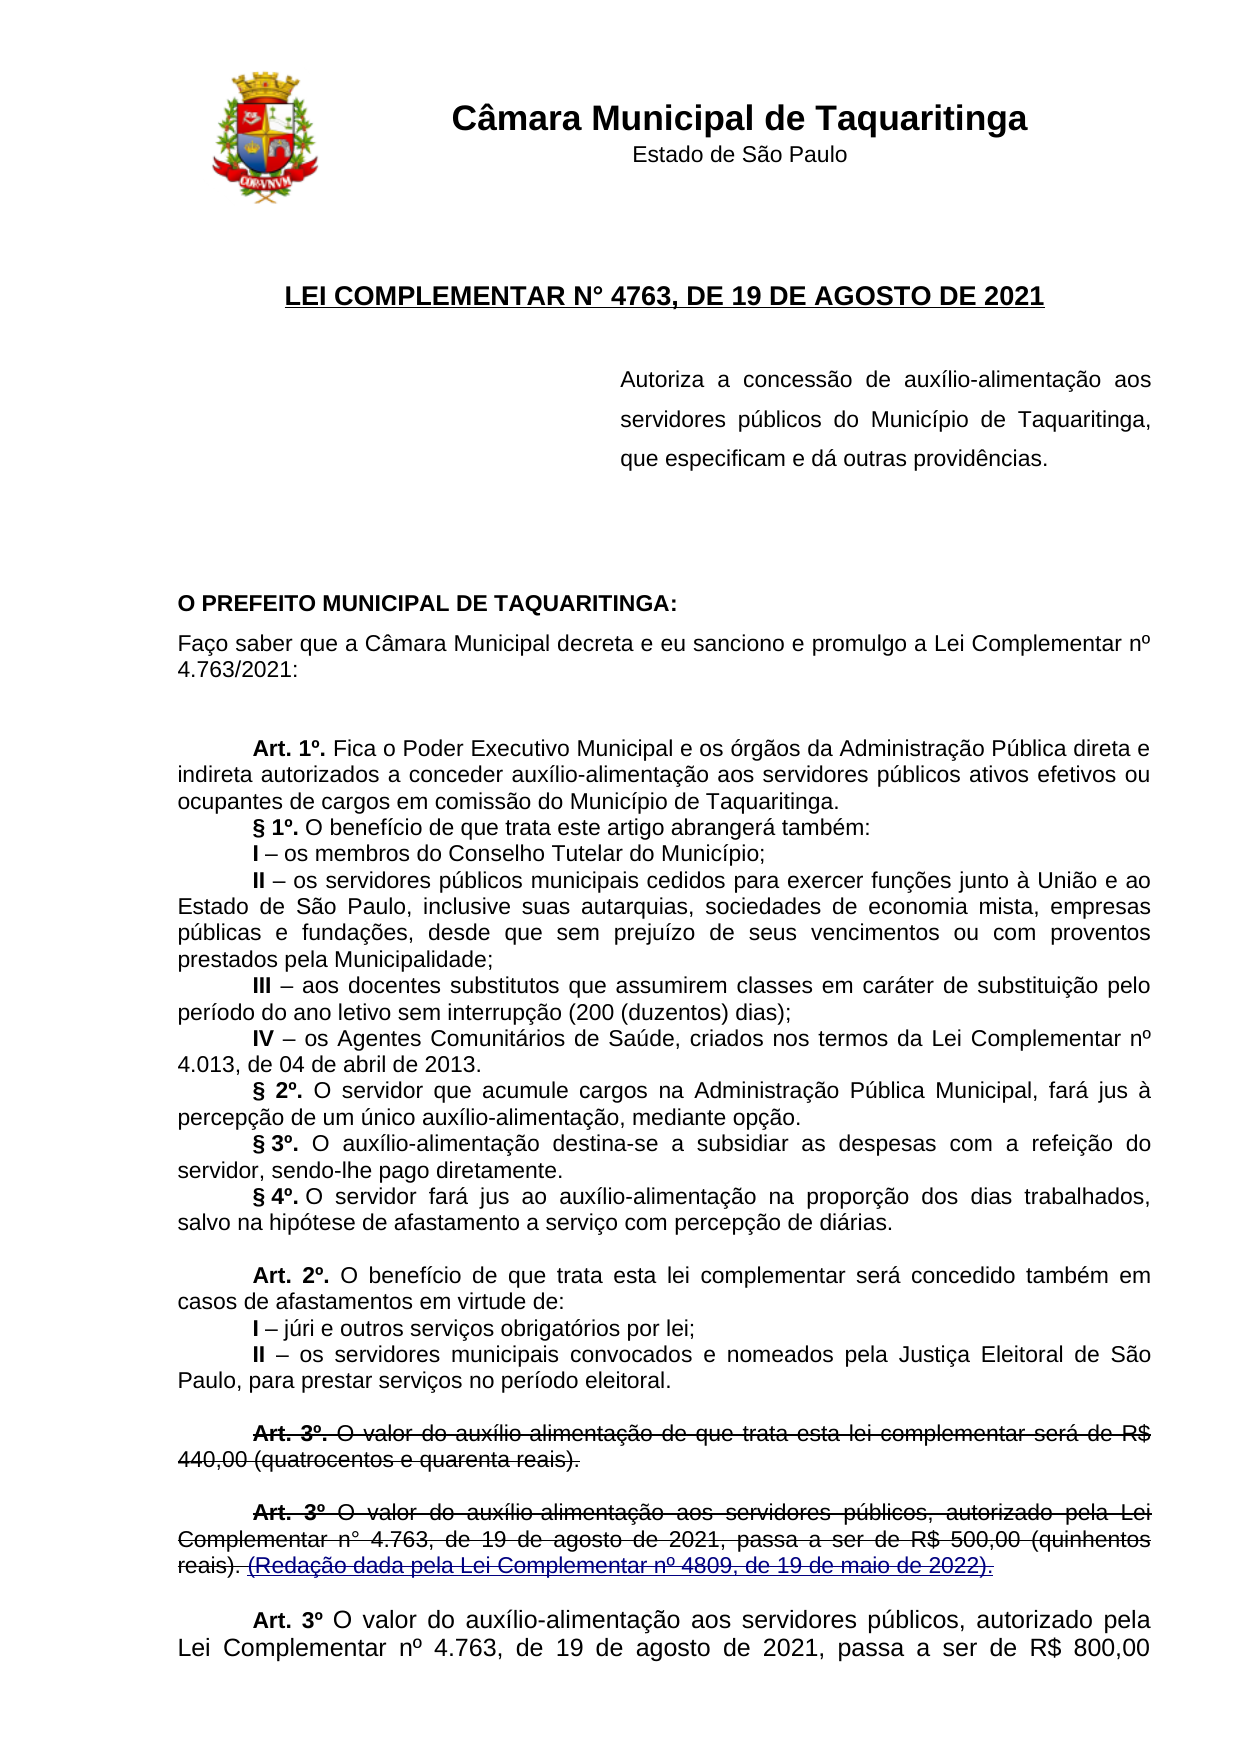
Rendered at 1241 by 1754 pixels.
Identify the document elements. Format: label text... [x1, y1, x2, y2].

text II – os servidores públicos municipais cedidos para exercer funções junto à União e ao Estado de São Paulo, inclusive suas autarquias, sociedades de economia mista, empresas públicas e fundações, desde que sem prejuízo de seus vencimentos ou com proventos prestados pela Municipalidade; [177, 867, 1152, 972]
text Art. 2º. O benefício de que trata esta lei complementar será concedido também em casos de afastamentos em virtude de: [177, 1262, 1152, 1315]
text § 1º. O benefício de que trata este artigo abrangerá também: [177, 814, 1152, 840]
text § 4º. O servidor fará jus ao auxílio-alimentação na proporção dos dias trabalhados, salvo na hipótese de afastamento a serviço com percepção de diárias. [177, 1183, 1152, 1236]
text I – júri e outros serviços obrigatórios por lei; [177, 1315, 1152, 1341]
text III – aos docentes substitutos que assumirem classes em caráter de substituição pelo período do ano letivo sem interrupção (200 (duzentos) dias); [177, 972, 1152, 1025]
text I – os membros do Conselho Tutelar do Município; [177, 840, 1152, 867]
text Faço saber que a Câmara Municipal decreta e eu sanciono e promulgo a Lei Complementar nº 4.763/2021: [177, 629, 1152, 682]
text LEI COMPLEMENTAR N° 4763, de 19 DE AGOSTO DE 2021 [177, 280, 1152, 311]
text Estado de São Paulo [328, 141, 1152, 167]
text § 2º. O servidor que acumule cargos na Administração Pública Municipal, fará jus à percepção de um único auxílio-alimentação, mediante opção. [177, 1077, 1152, 1130]
picture [192, 65, 328, 212]
text Art. 3º. O valor do auxílio-alimentação de que trata esta lei complementar será de R$ 440,00 (quatrocentos e quarenta reais). [177, 1420, 1152, 1473]
text § 3º. O auxílio-alimentação destina-se a subsidiar as despesas com a refeição do servidor, sendo-lhe pago diretamente. [177, 1130, 1152, 1183]
text O PREFEITO MUNICIPAL DE TAQUARITINGA: [177, 590, 1152, 616]
text [177, 141, 192, 167]
text Art. 3º O valor do auxílio-alimentação aos servidores públicos, autorizado pela Lei Complementar nº 4.763, de 19 de agosto de 2021, passa a ser de R$ 800,00 [177, 1604, 1152, 1662]
text Art. 1º. Fica o Poder Executivo Municipal e os órgãos da Administração Pública direta e indireta autorizados a conceder auxílio-alimentação aos servidores públicos ativos efetivos ou ocupantes de cargos em comissão do Município de Taquaritinga. [177, 735, 1152, 814]
text Autoriza a concessão de auxílio-alimentação aos servidores públicos do Município de Taquaritinga, que especificam e dá outras providências. [620, 366, 1152, 471]
text II – os servidores municipais convocados e nomeados pela Justiça Eleitoral de São Paulo, para prestar serviços no período eleitoral. [177, 1341, 1152, 1394]
text Câmara Municipal de Taquaritinga [328, 97, 1152, 138]
text Art. 3º O valor do auxílio-alimentação aos servidores públicos, autorizado pela Lei Complementar n° 4.763, de 19 de agosto de 2021, passa a ser de R$ 500,00 (quinhentos reais). (Redação dada pela Lei Complementar nº 4809, de 19 de maio de 2022). [177, 1499, 1152, 1578]
text IV – os Agentes Comunitários de Saúde, criados nos termos da Lei Complementar nº 4.013, de 04 de abril de 2013. [177, 1025, 1152, 1077]
